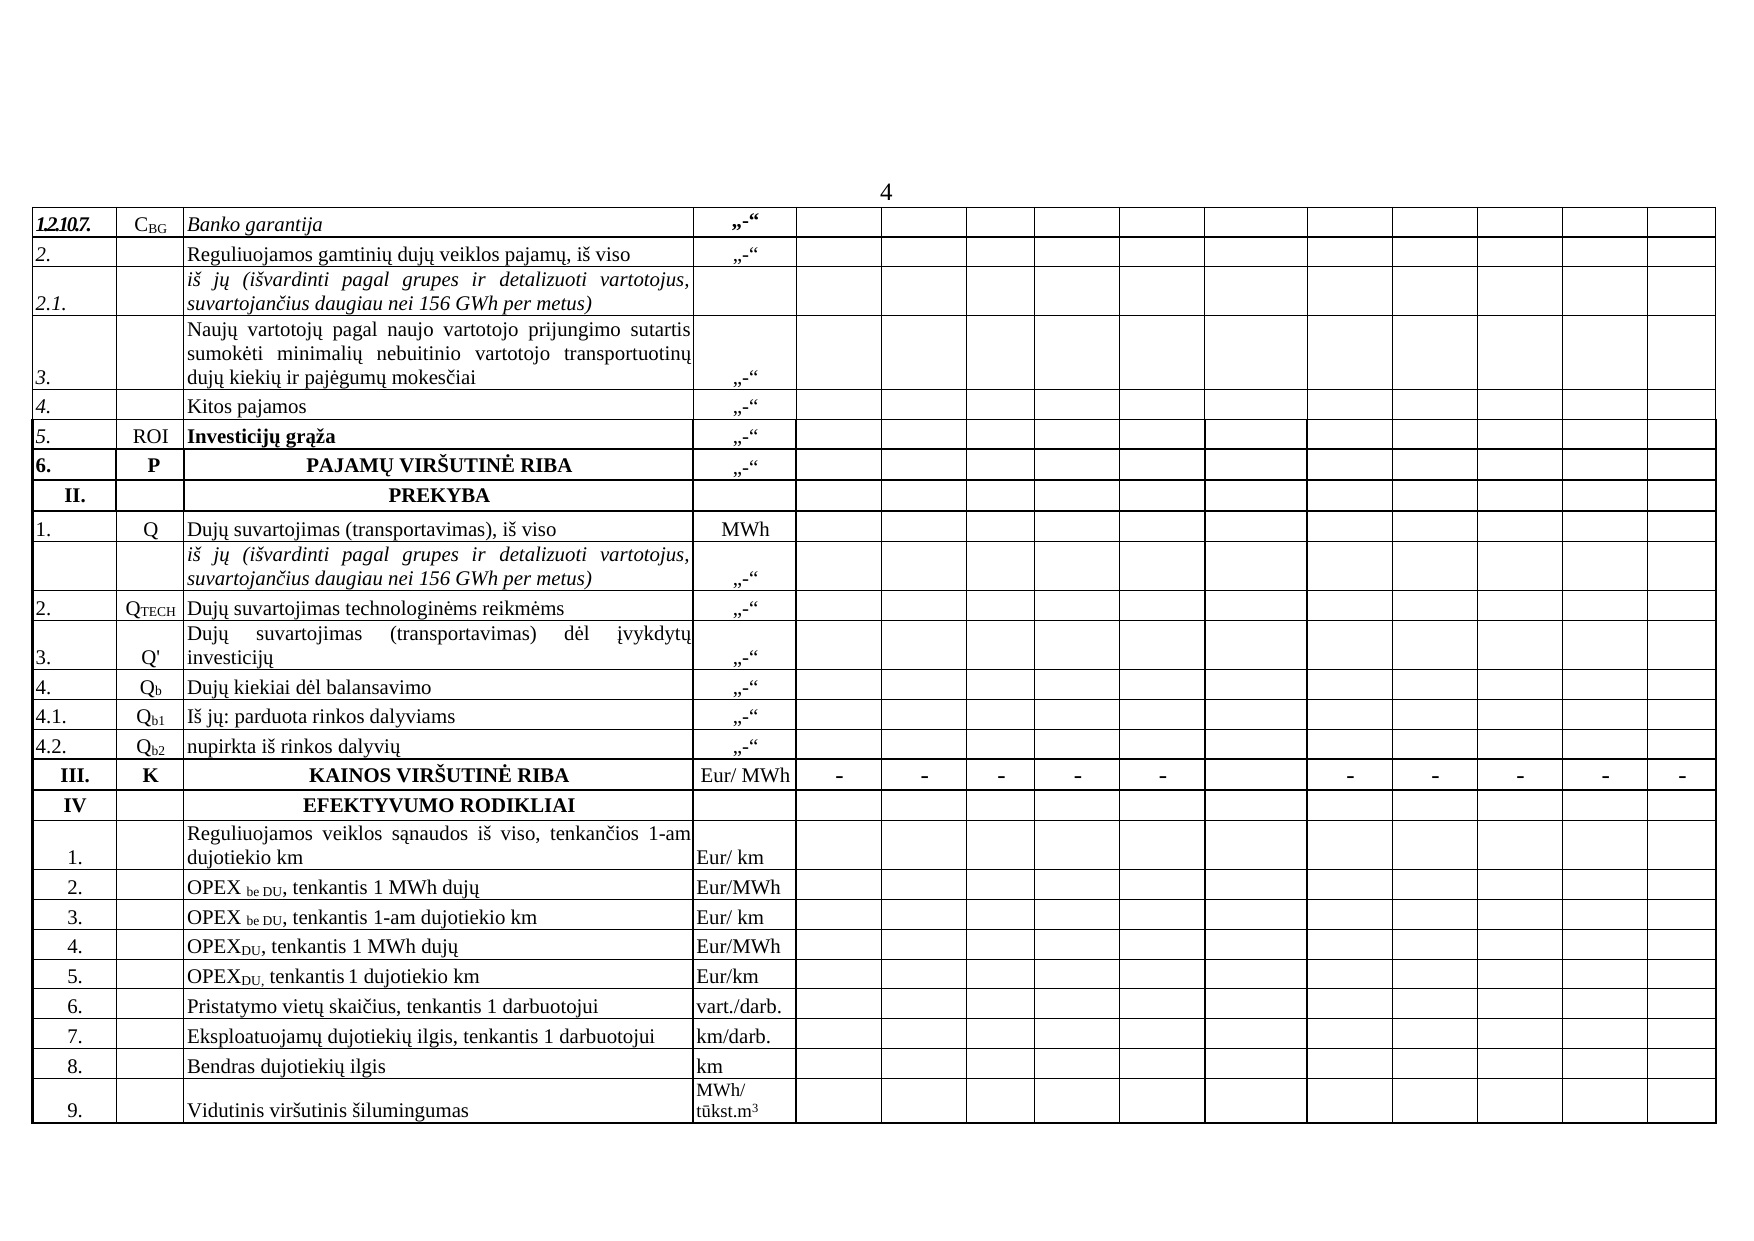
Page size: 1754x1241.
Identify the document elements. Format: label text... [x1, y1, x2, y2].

table_cell [1035, 512, 1119, 541]
table_cell [967, 730, 1034, 758]
table_cell Investicijų grąža [184, 420, 692, 448]
table_cell [1120, 791, 1204, 820]
table_cell iš jų (išvardinti pagal grupes ir detalizuoti vartotojus, suvartojančius daugiau nei 156 GWh per metus) [184, 267, 693, 315]
table_cell [1308, 542, 1392, 590]
table_cell [1478, 267, 1562, 315]
table_cell [1308, 420, 1392, 448]
table_cell [797, 989, 881, 1018]
table_cell [1120, 621, 1204, 669]
table_cell [882, 730, 966, 758]
table_cell [1035, 1079, 1119, 1122]
table_cell Eksploatuojamų dujotiekių ilgis, tenkantis 1 darbuotojui [184, 1019, 692, 1048]
table_cell [1393, 870, 1477, 899]
table_cell [967, 1019, 1034, 1048]
table_cell [1478, 512, 1562, 541]
table_cell [1393, 420, 1477, 448]
table_cell 1. [34, 512, 116, 541]
table_cell [1120, 267, 1204, 315]
table_cell [1393, 208, 1477, 236]
table_cell 2.1. [33, 267, 116, 315]
table_cell [1308, 238, 1392, 266]
table_cell [1035, 1019, 1119, 1048]
table_cell 6. [34, 989, 116, 1018]
table_cell [1308, 316, 1392, 389]
table_cell 1.2.10.7. [33, 208, 116, 236]
table_cell 5. [34, 960, 116, 988]
table_cell Pristatymo vietų skaičius, tenkantis 1 darbuotojui [184, 989, 692, 1018]
table_cell [1205, 208, 1307, 236]
table_cell [1478, 700, 1562, 728]
table_cell [1563, 989, 1647, 1018]
table_cell [967, 821, 1034, 869]
table_cell [1120, 238, 1204, 266]
table_cell [1478, 390, 1562, 418]
table_cell [1035, 481, 1119, 510]
table_cell [882, 420, 966, 448]
table_cell 4. [34, 930, 116, 958]
table_cell [1648, 512, 1715, 541]
table_cell [882, 238, 966, 266]
table_cell - [1308, 760, 1392, 789]
table_cell [1308, 791, 1392, 820]
table_cell [1035, 390, 1119, 418]
table_cell „-“ [694, 238, 796, 266]
table_cell [1035, 670, 1119, 699]
table_cell [694, 267, 796, 315]
table_cell 4.2. [34, 730, 116, 758]
table_cell [797, 238, 881, 266]
table_cell [967, 481, 1034, 510]
table_cell [1120, 1079, 1204, 1122]
table_cell [797, 791, 881, 820]
table_cell [967, 267, 1034, 315]
table_cell [1120, 730, 1204, 758]
table_cell [797, 1079, 881, 1122]
table_cell 2. [34, 870, 116, 899]
table_cell Naujų vartotojų pagal naujo vartotojo prijungimo sutartis sumokėti minimalių nebuitinio vartotojo transportuotinų dujų kiekių ir pajėgumų mokesčiai [184, 316, 693, 389]
table_cell [967, 700, 1034, 728]
table_cell KAINOS VIRŠUTINĖ RIBA [184, 760, 692, 789]
table_cell - [1393, 760, 1477, 789]
table_cell „-“ [694, 670, 795, 699]
table_cell [117, 791, 183, 820]
table_cell [1563, 700, 1647, 728]
table_cell [1120, 870, 1204, 899]
table_cell [1478, 450, 1562, 479]
table_cell [1308, 960, 1392, 988]
table_cell „-“ [694, 542, 795, 590]
table_cell Eur/km [694, 960, 795, 988]
table_cell [1035, 621, 1119, 669]
table_cell [1478, 989, 1562, 1018]
table_cell [1563, 542, 1647, 590]
table_cell [797, 821, 881, 869]
table_cell [797, 208, 881, 236]
table_cell [1393, 316, 1477, 389]
table_cell [1120, 208, 1204, 236]
table_cell [1648, 481, 1715, 510]
table_cell CBG [117, 208, 183, 236]
table_cell [1308, 621, 1392, 669]
table_cell [117, 930, 183, 958]
table_cell [1648, 930, 1715, 958]
table_cell [1478, 1079, 1562, 1122]
table_cell [1563, 930, 1647, 958]
table_cell [1478, 791, 1562, 820]
table_cell [1393, 267, 1477, 315]
table_cell [882, 542, 966, 590]
table_cell [967, 1079, 1034, 1122]
table_cell [1393, 591, 1477, 620]
table_cell [1035, 208, 1119, 236]
table_cell [1648, 791, 1715, 820]
table_cell [1206, 760, 1306, 789]
table_cell [1478, 208, 1562, 236]
table_cell [797, 870, 881, 899]
table_cell OPEX be DU, tenkantis 1 MWh dujų [184, 870, 692, 899]
table_cell [1563, 208, 1647, 236]
table_cell [797, 267, 881, 315]
table_cell [1478, 621, 1562, 669]
table_cell vart./darb. [694, 989, 795, 1018]
table_cell [1308, 450, 1392, 479]
table_cell [1035, 960, 1119, 988]
table_cell [1648, 960, 1715, 988]
table_cell [1035, 930, 1119, 958]
table_cell [797, 930, 881, 958]
table_cell „-“ [694, 591, 795, 620]
table_cell [117, 1019, 183, 1048]
table_cell [882, 900, 966, 929]
table_cell [1648, 1019, 1715, 1048]
table_cell [1205, 390, 1307, 418]
table_cell [1035, 1049, 1119, 1078]
table_cell [1035, 700, 1119, 728]
table_cell [1648, 208, 1715, 236]
table_cell [1563, 316, 1647, 389]
table_cell II. [34, 481, 115, 510]
table_cell [797, 700, 881, 728]
table_cell [967, 670, 1034, 699]
table_cell [1035, 316, 1119, 389]
table_cell [1478, 542, 1562, 590]
table_cell [1393, 900, 1477, 929]
table_cell [1308, 1079, 1392, 1122]
table_cell [1205, 267, 1307, 315]
table_cell 3. [34, 900, 116, 929]
table_cell [1120, 960, 1204, 988]
table_cell „-“ [694, 390, 796, 418]
table_cell [117, 1049, 183, 1078]
table_cell Dujų suvartojimas (transportavimas), iš viso [184, 512, 692, 541]
table_cell Q' [117, 621, 183, 669]
table_cell [1035, 791, 1119, 820]
table_cell [1120, 1049, 1204, 1078]
table_cell [1035, 821, 1119, 869]
table_cell [797, 390, 881, 418]
table_cell 4. [34, 670, 116, 699]
table_cell [1205, 238, 1307, 266]
table_cell [1563, 512, 1647, 541]
table_cell PAJAMŲ VIRŠUTINĖ RIBA [185, 450, 692, 479]
table_cell [1648, 267, 1715, 315]
table_cell [1206, 1079, 1306, 1122]
table_cell 7. [34, 1019, 116, 1048]
table_cell [1563, 621, 1647, 669]
table_cell [967, 1049, 1034, 1078]
table_cell [1478, 316, 1562, 389]
table_cell [1563, 591, 1647, 620]
table_cell [1120, 900, 1204, 929]
table_cell Reguliuojamos veiklos sąnaudos iš viso, tenkančios 1-am dujotiekio km [184, 821, 692, 869]
table_cell [1308, 821, 1392, 869]
table_cell [1393, 238, 1477, 266]
table_cell Vidutinis viršutinis šilumingumas [184, 1079, 692, 1122]
table_cell [1206, 791, 1306, 820]
table_cell [117, 821, 183, 869]
table_cell [1035, 542, 1119, 590]
table_cell Dujų suvartojimas technologinėms reikmėms [184, 591, 692, 620]
table_cell [1478, 960, 1562, 988]
table_cell [1648, 1079, 1715, 1122]
table_cell [882, 621, 966, 669]
table_cell [1648, 621, 1715, 669]
table_cell [1563, 1049, 1647, 1078]
table_cell - [882, 760, 966, 789]
table_cell km/darb. [694, 1019, 795, 1048]
table_cell [1648, 700, 1715, 728]
table_cell [967, 420, 1034, 448]
table_cell [1648, 450, 1715, 479]
table_cell [1120, 1019, 1204, 1048]
table_cell [1478, 1019, 1562, 1048]
table_cell [1308, 700, 1392, 728]
table_cell [1563, 900, 1647, 929]
table_cell MWh/tūkst.m3 [694, 1079, 795, 1122]
table_cell [1035, 420, 1119, 448]
table_cell [882, 791, 966, 820]
table_cell III. [34, 760, 116, 789]
table_cell [1206, 450, 1306, 479]
table_cell [882, 1049, 966, 1078]
table_cell [1648, 730, 1715, 758]
table_cell 4.1. [34, 700, 116, 728]
table_cell 9. [34, 1079, 116, 1122]
table_cell [34, 542, 116, 590]
table_cell [1648, 900, 1715, 929]
table_cell [1648, 542, 1715, 590]
table_cell [1206, 989, 1306, 1018]
table_cell - [797, 760, 881, 789]
table_cell [882, 960, 966, 988]
table_cell „-“ [694, 316, 796, 389]
table_cell [117, 542, 183, 590]
table_cell Qb [117, 670, 183, 699]
table_cell [1206, 870, 1306, 899]
table_cell [967, 930, 1034, 958]
table_cell IV [34, 791, 116, 820]
table_cell - [967, 760, 1034, 789]
table_cell [1206, 542, 1306, 590]
table_cell [797, 670, 881, 699]
table_cell [1393, 700, 1477, 728]
table_cell [1478, 930, 1562, 958]
table_cell [1035, 450, 1119, 479]
table_cell [1393, 960, 1477, 988]
table_cell Iš jų: parduota rinkos dalyviams [184, 700, 692, 728]
table_cell OPEXDU, tenkantis 1 dujotiekio km [184, 960, 692, 988]
table_cell [1308, 481, 1392, 510]
table_cell [1120, 420, 1204, 448]
table_cell [1393, 390, 1477, 418]
table_cell [1308, 730, 1392, 758]
table_cell [882, 989, 966, 1018]
table_cell [1393, 1019, 1477, 1048]
table_cell [967, 791, 1034, 820]
table_cell [797, 591, 881, 620]
table_cell [1308, 1019, 1392, 1048]
table_cell [797, 512, 881, 541]
table_cell [1120, 512, 1204, 541]
table_cell [1393, 542, 1477, 590]
table_cell [117, 870, 183, 899]
table_cell 8. [34, 1049, 116, 1078]
table_cell [1308, 989, 1392, 1018]
table_cell 4. [33, 390, 116, 418]
table_cell [797, 730, 881, 758]
table_cell [882, 267, 966, 315]
table_cell Qb1 [117, 700, 183, 728]
table_cell QTECH [117, 591, 183, 620]
table_cell [117, 316, 183, 389]
table_cell [1120, 481, 1204, 510]
table_cell „-“ [694, 420, 795, 448]
table_cell [1478, 821, 1562, 869]
table_cell [694, 481, 795, 510]
table_cell [797, 542, 881, 590]
table_cell [1393, 791, 1477, 820]
table_cell [1648, 821, 1715, 869]
table_cell [1393, 621, 1477, 669]
table_cell Kitos pajamos [184, 390, 693, 418]
table_cell Qb2 [117, 730, 183, 758]
table_cell [1563, 1019, 1647, 1048]
table_cell [1393, 821, 1477, 869]
table_cell [1563, 420, 1647, 448]
table_cell „-“ [694, 730, 795, 758]
table_cell [1478, 670, 1562, 699]
table_cell [1120, 591, 1204, 620]
table_cell ROI [117, 420, 183, 448]
table_cell PREKYBA [185, 481, 692, 510]
table_cell [117, 900, 183, 929]
table_cell [1563, 821, 1647, 869]
table_cell [967, 390, 1034, 418]
table_cell [797, 316, 881, 389]
table_cell [1648, 420, 1715, 448]
table_cell OPEX be DU, tenkantis 1-am dujotiekio km [184, 900, 692, 929]
table_cell [797, 450, 881, 479]
table_cell [1563, 1079, 1647, 1122]
table_cell [1206, 1049, 1306, 1078]
table_cell [1035, 730, 1119, 758]
table_cell [1648, 390, 1715, 418]
table_cell 3. [33, 316, 116, 389]
table_cell [967, 316, 1034, 389]
table_cell [882, 450, 966, 479]
table_cell [117, 989, 183, 1018]
table_cell [1563, 481, 1647, 510]
table_cell [1206, 591, 1306, 620]
table_cell [797, 621, 881, 669]
table_cell [1308, 1049, 1392, 1078]
table_cell OPEXDU, tenkantis 1 MWh dujų [184, 930, 692, 958]
table_cell Dujų suvartojimas (transportavimas) dėl įvykdytų investicijų [184, 621, 692, 669]
table_cell [797, 900, 881, 929]
table_cell [1120, 930, 1204, 958]
table_cell [1206, 730, 1306, 758]
table_cell [1035, 591, 1119, 620]
table_cell [1478, 420, 1562, 448]
table_cell [882, 208, 966, 236]
table_cell [1563, 670, 1647, 699]
table_cell [1393, 481, 1477, 510]
table_cell [1478, 730, 1562, 758]
table_cell Eur/ km [694, 900, 795, 929]
table_cell [1120, 542, 1204, 590]
table_cell [1393, 1079, 1477, 1122]
table_cell [1035, 870, 1119, 899]
table_cell Banko garantija [184, 208, 693, 236]
table_cell [797, 1049, 881, 1078]
table_cell [1308, 267, 1392, 315]
table_cell [1120, 670, 1204, 699]
table_cell [117, 390, 183, 418]
table_cell [882, 390, 966, 418]
table_cell [1035, 900, 1119, 929]
table_cell [1120, 450, 1204, 479]
table_cell [967, 900, 1034, 929]
table_cell [117, 267, 183, 315]
table_cell [797, 420, 881, 448]
table_cell [1478, 481, 1562, 510]
table_cell [1308, 512, 1392, 541]
table_cell [1563, 450, 1647, 479]
table_cell [1206, 420, 1306, 448]
table_cell [1120, 700, 1204, 728]
table_cell [1120, 390, 1204, 418]
table_cell [882, 1079, 966, 1122]
table_cell [1563, 238, 1647, 266]
table_cell [967, 238, 1034, 266]
table_cell [1563, 870, 1647, 899]
table_cell [882, 870, 966, 899]
table_cell Reguliuojamos gamtinių dujų veiklos pajamų, iš viso [184, 238, 693, 266]
table_cell [1563, 730, 1647, 758]
table_cell Dujų kiekiai dėl balansavimo [184, 670, 692, 699]
table_cell [1308, 670, 1392, 699]
table_cell - [1035, 760, 1119, 789]
table_cell [694, 791, 795, 820]
table_cell 2. [33, 238, 116, 266]
table_cell [1035, 238, 1119, 266]
table_cell [1206, 670, 1306, 699]
table_cell [1206, 512, 1306, 541]
table_cell - [1563, 760, 1647, 789]
table_cell [1206, 930, 1306, 958]
table_cell MWh [694, 512, 795, 541]
table_cell [967, 208, 1034, 236]
table_cell Bendras dujotiekių ilgis [184, 1049, 692, 1078]
table_cell [1563, 960, 1647, 988]
table_cell [1393, 1049, 1477, 1078]
table_cell - [1120, 760, 1204, 789]
table_cell [1120, 989, 1204, 1018]
table_cell [1393, 512, 1477, 541]
table_cell [967, 450, 1034, 479]
table_cell [1205, 316, 1307, 389]
table_cell [967, 542, 1034, 590]
table_cell [882, 481, 966, 510]
table_cell [797, 1019, 881, 1048]
table_cell [882, 512, 966, 541]
table_cell [1206, 481, 1306, 510]
table_cell [967, 512, 1034, 541]
table_cell [1648, 670, 1715, 699]
table_cell [1648, 870, 1715, 899]
table_cell Eur/MWh [694, 870, 795, 899]
table_cell [1648, 591, 1715, 620]
table_cell [1393, 730, 1477, 758]
table_cell 3. [34, 621, 116, 669]
table_cell [1393, 450, 1477, 479]
table_cell [1035, 989, 1119, 1018]
table_cell - [1478, 760, 1562, 789]
table_cell [1308, 208, 1392, 236]
table_cell [967, 989, 1034, 1018]
table_cell Eur/ MWh [694, 760, 795, 789]
table_cell [797, 960, 881, 988]
table_cell [882, 930, 966, 958]
table_cell [1478, 591, 1562, 620]
table_cell nupirkta iš rinkos dalyvių [184, 730, 692, 758]
table_cell [1478, 238, 1562, 266]
table_cell EFEKTYVUMO RODIKLIAI [184, 791, 692, 820]
table_cell [1393, 930, 1477, 958]
table_cell - [1648, 760, 1715, 789]
table_cell [1206, 621, 1306, 669]
table_cell [117, 481, 183, 510]
table_cell [1478, 900, 1562, 929]
table_cell [1120, 821, 1204, 869]
table_cell 6. [34, 450, 115, 479]
table_cell [882, 700, 966, 728]
table_cell K [117, 760, 183, 789]
table_cell [1206, 700, 1306, 728]
table_cell [882, 670, 966, 699]
table_cell [1648, 238, 1715, 266]
table_cell [1648, 316, 1715, 389]
table_cell [1308, 390, 1392, 418]
table_cell [1308, 870, 1392, 899]
table_cell [1478, 870, 1562, 899]
table_cell [1393, 670, 1477, 699]
table_cell „-“ [694, 700, 795, 728]
table_cell [797, 481, 881, 510]
table_cell 1. [34, 821, 116, 869]
table_cell [967, 960, 1034, 988]
table_cell [1206, 1019, 1306, 1048]
table_cell „-“ [694, 450, 795, 479]
table_cell „-“ [694, 208, 796, 236]
table_cell [1308, 591, 1392, 620]
table_cell [967, 621, 1034, 669]
table_cell [967, 591, 1034, 620]
table_cell [1393, 989, 1477, 1018]
table_cell [882, 316, 966, 389]
table_cell [117, 1079, 183, 1122]
table_cell 5. [34, 420, 116, 448]
table_cell iš jų (išvardinti pagal grupes ir detalizuoti vartotojus, suvartojančius daugiau nei 156 GWh per metus) [184, 542, 692, 590]
table_cell [882, 591, 966, 620]
table_cell [1206, 900, 1306, 929]
table_cell „-“ [694, 621, 795, 669]
table_cell [1206, 821, 1306, 869]
table_cell Q [117, 512, 183, 541]
table_cell [1563, 791, 1647, 820]
table_cell 2. [34, 591, 116, 620]
table_cell P [117, 450, 183, 479]
table_cell [1308, 930, 1392, 958]
table_cell [1308, 900, 1392, 929]
table_cell [1563, 390, 1647, 418]
table_cell [117, 960, 183, 988]
table_cell [1648, 1049, 1715, 1078]
table_cell [1478, 1049, 1562, 1078]
table_cell [882, 821, 966, 869]
table_cell [1648, 989, 1715, 1018]
table_cell [967, 870, 1034, 899]
table_cell [117, 238, 183, 266]
table_cell [1563, 267, 1647, 315]
table_cell [1035, 267, 1119, 315]
table_cell km [694, 1049, 795, 1078]
table_cell Eur/ km [694, 821, 795, 869]
table_cell Eur/MWh [694, 930, 795, 958]
table_cell [1120, 316, 1204, 389]
table_cell [1206, 960, 1306, 988]
table_cell [882, 1019, 966, 1048]
